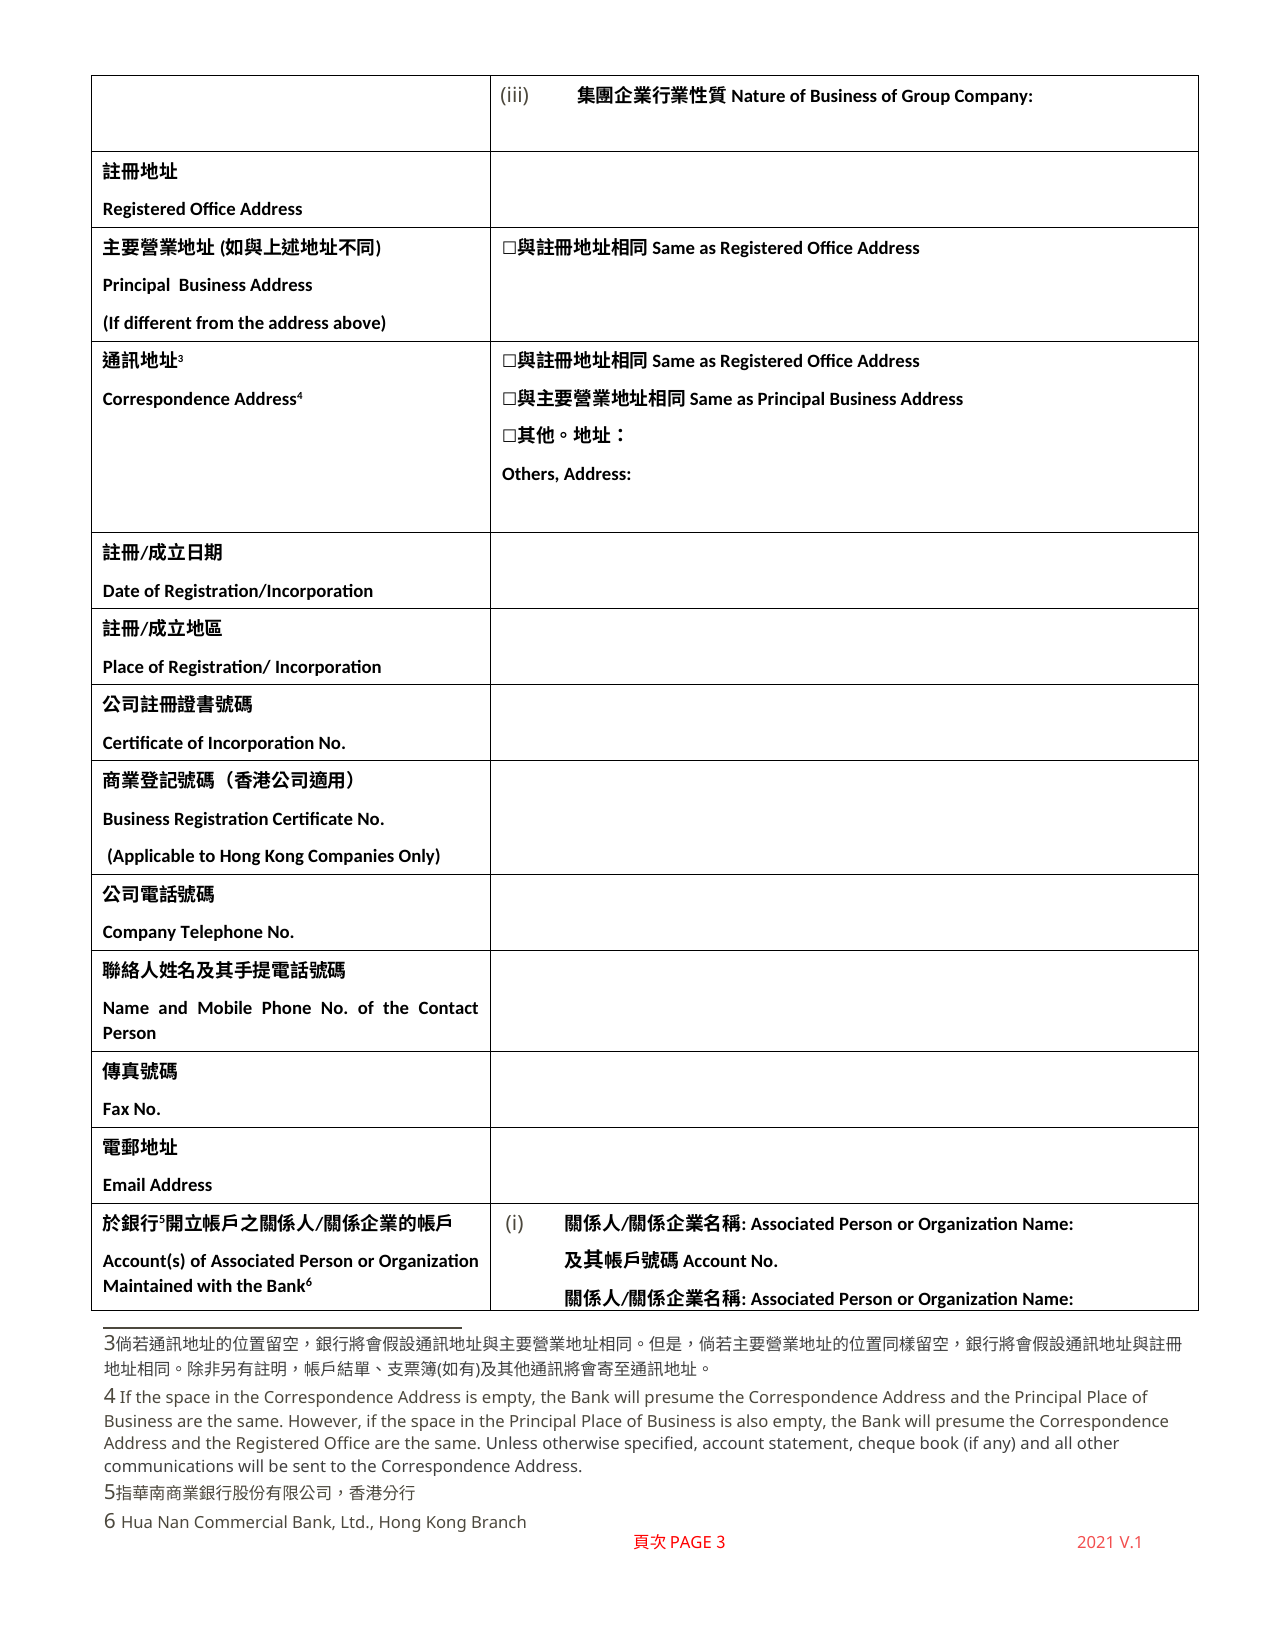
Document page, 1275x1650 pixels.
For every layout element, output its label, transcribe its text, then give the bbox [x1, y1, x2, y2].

table_cell 按一下輸入商業登記號。 [491, 761, 1198, 874]
table_cell 主要營業地址 (如與上述地址不同) Principal Business Address (If different from the address above) [92, 228, 490, 341]
table_cell 公司註冊證書號碼 Certificate of Incorporation No. [92, 685, 490, 760]
table_cell 註冊地址 Registered Office Address [92, 152, 490, 227]
table_cell ☐與註冊地址相同Same as Registered Office Address ☐與主要營業地址相同Same as Principal Business Address ☐其他。地址： Others, Address:按一下輸入地址。 [491, 342, 1198, 532]
table_cell 關係人/關係企業名稱: Associated Person or Organization Name: 按一下輸入名稱。 及其帳戶號碼Account No.按一下輸入帳號。 關係人/關係企業名稱: Associated Person or Organization Name: 按一下輸入名稱。 及其帳戶號碼Account No.按一下輸入帳號。 關係人/關係企業名稱: Associated Person or Organization Name: 按一下輸入名稱。 及其帳戶號碼Account No.按一下輸入帳號。 [491, 1204, 1198, 1310]
table_cell 註冊/成立地區 Place of Registration/ Incorporation [92, 609, 490, 684]
table_cell 按一下輸入地址。 [491, 152, 1198, 227]
table_cell 聯絡人姓名及其手提電話號碼 Name and Mobile Phone No. of the Contact Person [92, 951, 490, 1051]
table_cell 按一下輸入傳真號碼。 [491, 1052, 1198, 1127]
table_cell 於銀行開立帳戶之關係人/關係企業的帳戶 Account(s) of Associated Person or Organization Maintained with the Bank [92, 1204, 490, 1310]
table_cell [92, 76, 490, 151]
table_cell ☐與註冊地址相同Same as Registered Office Address 按一下輸入地址。 [491, 228, 1198, 341]
table_cell 按一下輸入國碼+區碼+電話。 [491, 875, 1198, 950]
table_cell 集團企業名稱 Name of Group Company: 按一下輸入公司名。 集團企業地址 Address of Group Company: 按一下輸入地址。 集團企業行業性質 Nature of Business of Group Company: 按一下輸入性質。 [491, 76, 1198, 151]
table_cell 商業登記號碼（香港公司適用） Business Registration Certificate No. (Applicable to Hong Kong Companies Only) [92, 761, 490, 874]
table_cell 電郵地址 Email Address [92, 1128, 490, 1203]
table_cell 通訊地址 Correspondence Address [92, 342, 490, 532]
table_cell 按一下輸入註冊地。 [491, 609, 1198, 684]
table_cell 傳真號碼 Fax No. [92, 1052, 490, 1127]
table_cell 按一下輸入聯絡人姓名及手提電話。 [491, 951, 1198, 1051]
table_cell 註冊/成立日期 Date of Registration/Incorporation [92, 533, 490, 608]
table_cell 按一下輸入西元年月日 [491, 533, 1198, 608]
table_cell 公司電話號碼 Company Telephone No. [92, 875, 490, 950]
table_cell 按一下輸入電郵地址。 [491, 1128, 1198, 1203]
table_cell 按一下輸入公司編號。 [491, 685, 1198, 760]
